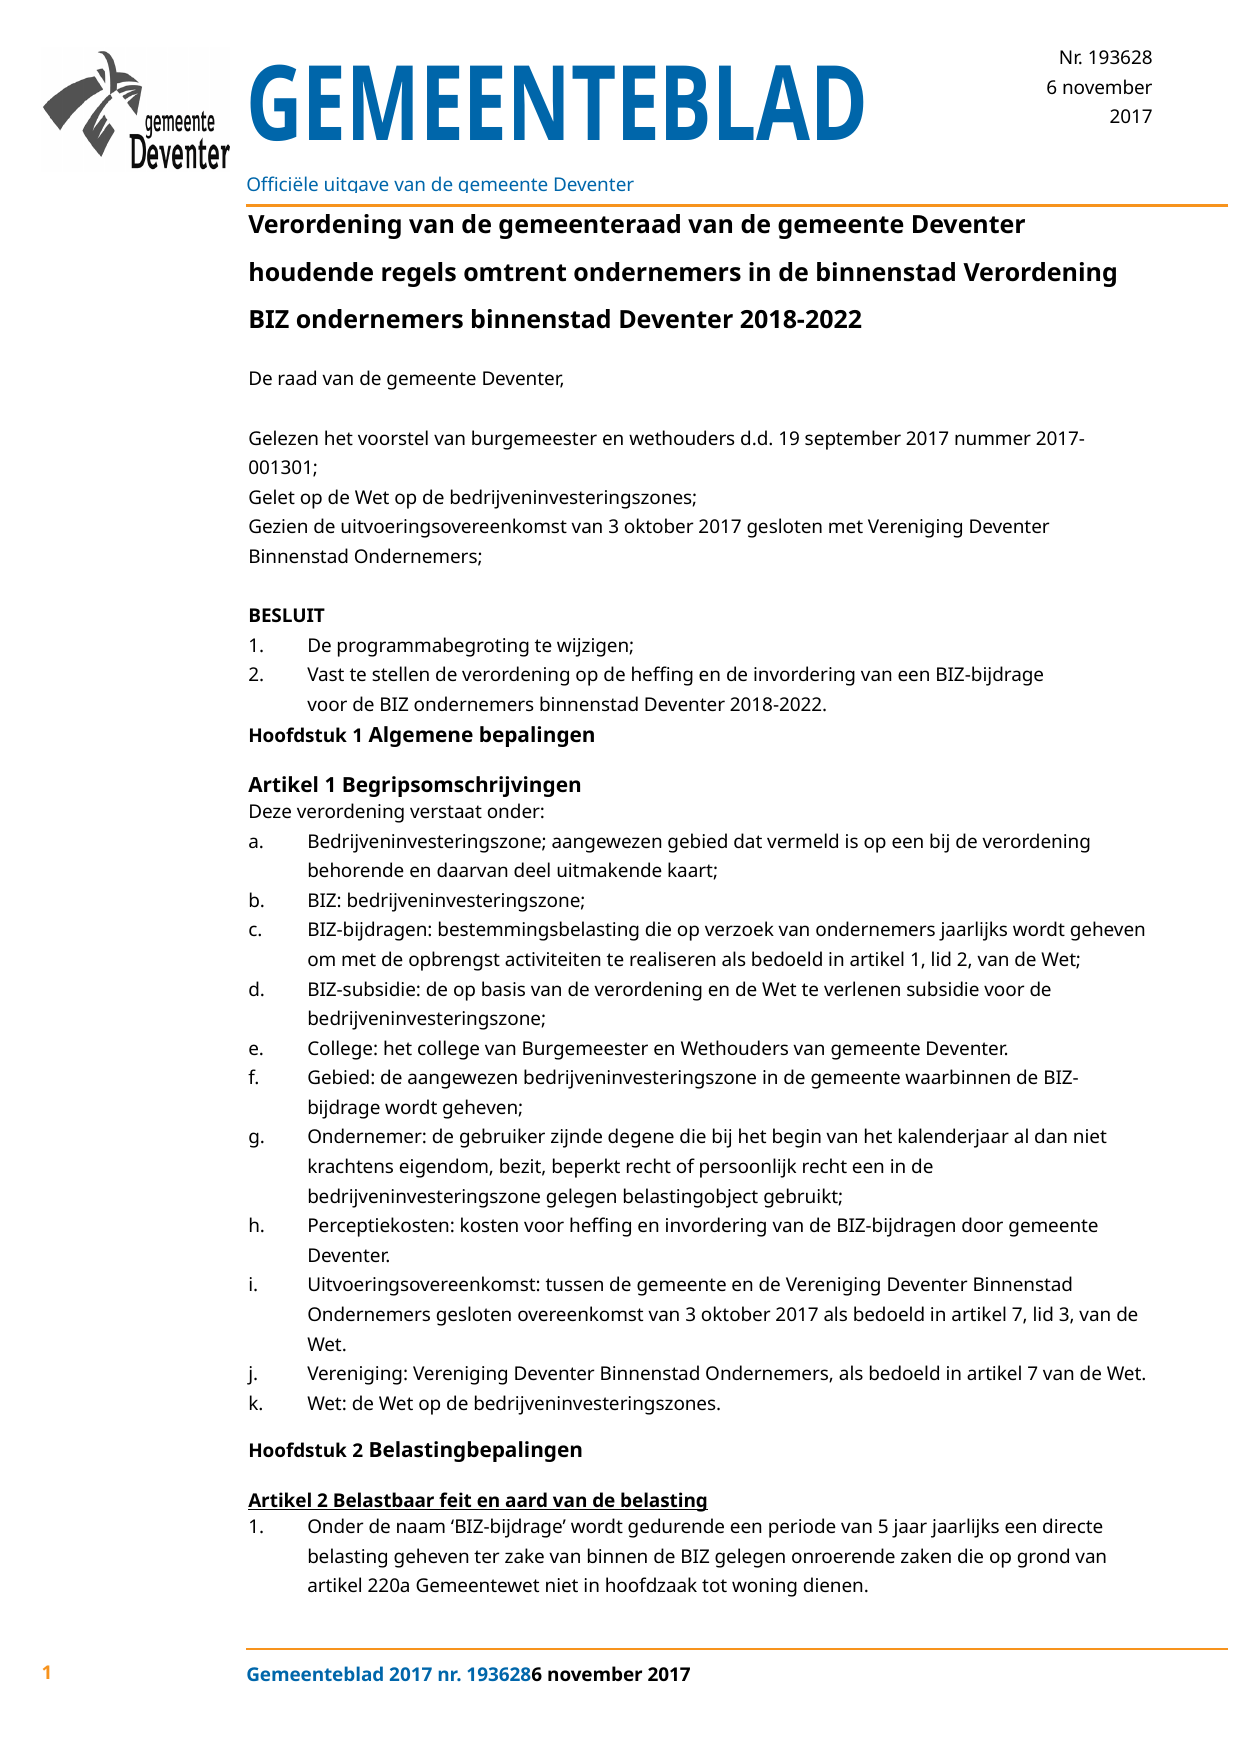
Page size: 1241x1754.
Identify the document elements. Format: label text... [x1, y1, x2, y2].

text Gelet op de Wet op de bedrijveninvesteringszones; [248, 484, 1152, 509]
list BIZ-bijdragen: bestemmingsbelasting die op verzoek van ondernemers jaarlijks wordt geheven om met de opbrengst activiteiten te realiseren als bedoeld in artikel 1, lid 2, van de Wet; [248, 917, 1152, 972]
list Onder de naam ‘BIZ-bijdrage’ wordt gedurende een periode van 5 jaar jaarlijks een directe belasting geheven ter zake van binnen de BIZ gelegen onroerende zaken die op grond van artikel 220a Gemeentewet niet in hoofdzaak tot woning dienen. [248, 1513, 1152, 1598]
text De raad van de gemeente Deventer, [248, 366, 1152, 391]
text Hoofdstuk 2 Belastingbepalingen [248, 1436, 1152, 1464]
list BIZ-subsidie: de op basis van de verordening en de Wet te verlenen subsidie voor de bedrijveninvesteringszone; [248, 976, 1152, 1031]
text Verordening van de gemeenteraad van de gemeente Deventer houdende regels omtrent ondernemers in de binnenstad Verordening BIZ ondernemers binnenstad Deventer 2018-2022 [248, 207, 1152, 336]
list Perceptiekosten: kosten voor heffing en invordering van de BIZ-bijdragen door gemeente Deventer. [248, 1212, 1152, 1268]
text Artikel 2 Belastbaar feit en aard van de belasting [248, 1485, 1152, 1513]
text Gelezen het voorstel van burgemeester en wethouders d.d. 19 september 2017 nummer 2017-001301; [248, 425, 1152, 480]
list Gebied: de aangewezen bedrijveninvesteringszone in de gemeente waarbinnen de BIZ-bijdrage wordt geheven; [248, 1064, 1152, 1120]
picture [41, 47, 231, 172]
list voor de BIZ ondernemers binnenstad Deventer 2018-2022. [248, 691, 1152, 717]
list Uitvoeringsovereenkomst: tussen de gemeente en de Vereniging Deventer Binnenstad Ondernemers gesloten overeenkomst van 3 oktober 2017 als bedoeld in artikel 7, lid 3, van de Wet. [248, 1272, 1152, 1356]
text Gezien de uitvoeringsovereenkomst van 3 oktober 2017 gesloten met Vereniging Deventer Binnenstad Ondernemers; [248, 513, 1152, 569]
list Ondernemer: de gebruiker zijnde degene die bij het begin van het kalenderjaar al dan niet krachtens eigendom, bezit, beperkt recht of persoonlijk recht een in de bedrijveninvesteringszone gelegen belastingobject gebruikt; [248, 1124, 1152, 1208]
text BESLUIT [248, 602, 1152, 628]
text Artikel 1 Begripsomschrijvingen [248, 770, 1152, 798]
text Hoofdstuk 1 Algemene bepalingen [248, 721, 1152, 749]
text Deze verordening verstaat onder: [248, 798, 1152, 824]
list BIZ: bedrijveninvesteringszone; [248, 887, 1152, 913]
list Bedrijveninvesteringszone; aangewezen gebied dat vermeld is op een bij de verordening behorende en daarvan deel uitmakende kaart; [248, 828, 1152, 883]
list De programmabegroting te wijzigen; [248, 632, 1152, 657]
list College: het college van Burgemeester en Wethouders van gemeente Deventer. [248, 1035, 1152, 1061]
list Vereniging: Vereniging Deventer Binnenstad Ondernemers, als bedoeld in artikel 7 van de Wet. [248, 1360, 1152, 1386]
list Wet: de Wet op de bedrijveninvesteringszones. [248, 1390, 1152, 1416]
list Vast te stellen de verordening op de heffing en de invordering van een BIZ-bijdrage [248, 661, 1152, 687]
